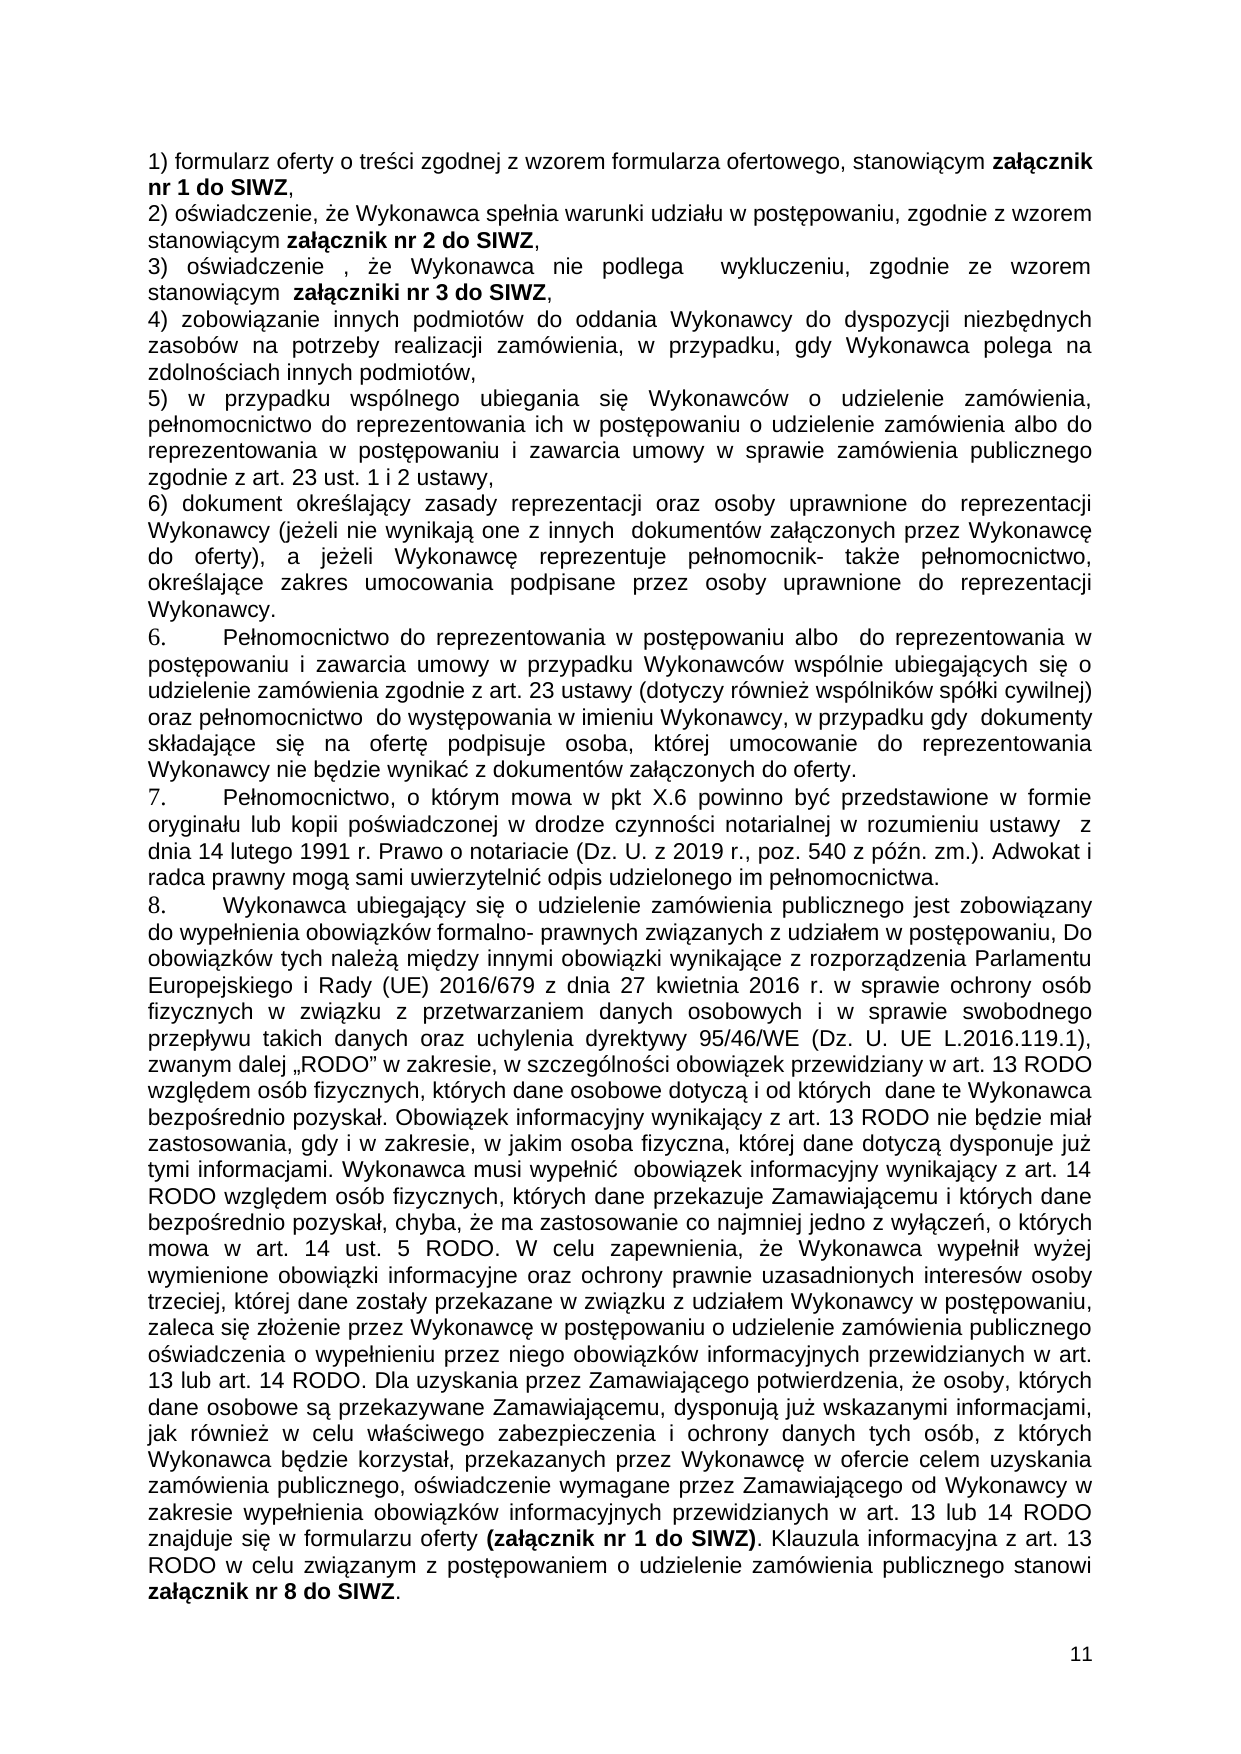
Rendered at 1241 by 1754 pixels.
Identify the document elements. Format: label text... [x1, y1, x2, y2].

list 5) w przypadku wspólnego ubiegania się Wykonawców o udzielenie zamówienia, pełnomocnictwo do reprezentowania ich w postępowaniu o udzielenie zamówienia albo do reprezentowania w postępowaniu i zawarcia umowy w sprawie zamówienia publicznego zgodnie z art. 23 ust. 1 i 2 ustawy, [148, 385, 1093, 490]
list 1) formularz oferty o treści zgodnej z wzorem formularza ofertowego, stanowiącym załącznik nr 1 do SIWZ, [148, 148, 1093, 200]
list 3) oświadczenie , że Wykonawca nie podlega wykluczeniu, zgodnie ze wzorem stanowiącym załączniki nr 3 do SIWZ, [148, 253, 1093, 306]
list Pełnomocnictwo, o którym mowa w pkt X.6 powinno być przedstawione w formie oryginału lub kopii poświadczonej w drodze czynności notarialnej w rozumieniu ustawy z dnia 14 lutego 1991 r. Prawo o notariacie (Dz. U. z 2019 r., poz. 540 z późn. zm.). Adwokat i radca prawny mogą sami uwierzytelnić odpis udzielonego im pełnomocnictwa. [148, 782, 1093, 890]
list 2) oświadczenie, że Wykonawca spełnia warunki udziału w postępowaniu, zgodnie z wzorem stanowiącym załącznik nr 2 do SIWZ, [148, 200, 1093, 253]
list 4) zobowiązanie innych podmiotów do oddania Wykonawcy do dyspozycji niezbędnych zasobów na potrzeby realizacji zamówienia, w przypadku, gdy Wykonawca polega na zdolnościach innych podmiotów, [148, 306, 1093, 385]
list 6) dokument określający zasady reprezentacji oraz osoby uprawnione do reprezentacji Wykonawcy (jeżeli nie wynikają one z innych dokumentów załączonych przez Wykonawcę do oferty), a jeżeli Wykonawcę reprezentuje pełnomocnik- także pełnomocnictwo, określające zakres umocowania podpisane przez osoby uprawnione do reprezentacji Wykonawcy. [148, 490, 1093, 622]
list Pełnomocnictwo do reprezentowania w postępowaniu albo do reprezentowania w postępowaniu i zawarcia umowy w przypadku Wykonawców wspólnie ubiegających się o udzielenie zamówienia zgodnie z art. 23 ustawy (dotyczy również wspólników spółki cywilnej) oraz pełnomocnictwo do występowania w imieniu Wykonawcy, w przypadku gdy dokumenty składające się na ofertę podpisuje osoba, której umocowanie do reprezentowania Wykonawcy nie będzie wynikać z dokumentów załączonych do oferty. [148, 622, 1093, 782]
list Wykonawca ubiegający się o udzielenie zamówienia publicznego jest zobowiązany do wypełnienia obowiązków formalno- prawnych związanych z udziałem w postępowaniu, Do obowiązków tych należą między innymi obowiązki wynikające z rozporządzenia Parlamentu Europejskiego i Rady (UE) 2016/679 z dnia 27 kwietnia 2016 r. w sprawie ochrony osób fizycznych w związku z przetwarzaniem danych osobowych i w sprawie swobodnego przepływu takich danych oraz uchylenia dyrektywy 95/46/WE (Dz. U. UE L.2016.119.1), zwanym dalej „RODO” w zakresie, w szczególności obowiązek przewidziany w art. 13 RODO względem osób fizycznych, których dane osobowe dotyczą i od których dane te Wykonawca bezpośrednio pozyskał. Obowiązek informacyjny wynikający z art. 13 RODO nie będzie miał zastosowania, gdy i w zakresie, w jakim osoba fizyczna, której dane dotyczą dysponuje już tymi informacjami. Wykonawca musi wypełnić obowiązek informacyjny wynikający z art. 14 RODO względem osób fizycznych, których dane przekazuje Zamawiającemu i których dane bezpośrednio pozyskał, chyba, że ma zastosowanie co najmniej jedno z wyłączeń, o których mowa w art. 14 ust. 5 RODO. W celu zapewnienia, że Wykonawca wypełnił wyżej wymienione obowiązki informacyjne oraz ochrony prawnie uzasadnionych interesów osoby trzeciej, której dane zostały przekazane w związku z udziałem Wykonawcy w postępowaniu, zaleca się złożenie przez Wykonawcę w postępowaniu o udzielenie zamówienia publicznego oświadczenia o wypełnieniu przez niego obowiązków informacyjnych przewidzianych w art. 13 lub art. 14 RODO. Dla uzyskania przez Zamawiającego potwierdzenia, że osoby, których dane osobowe są przekazywane Zamawiającemu, dysponują już wskazanymi informacjami, jak również w celu właściwego zabezpieczenia i ochrony danych tych osób, z których Wykonawca będzie korzystał, przekazanych przez Wykonawcę w ofercie celem uzyskania zamówienia publicznego, oświadczenie wymagane przez Zamawiającego od Wykonawcy w zakresie wypełnienia obowiązków informacyjnych przewidzianych w art. 13 lub 14 RODO znajduje się w formularzu oferty (załącznik nr 1 do SIWZ). Klauzula informacyjna z art. 13 RODO w celu związanym z postępowaniem o udzielenie zamówienia publicznego stanowi załącznik nr 8 do SIWZ. [148, 890, 1093, 1604]
